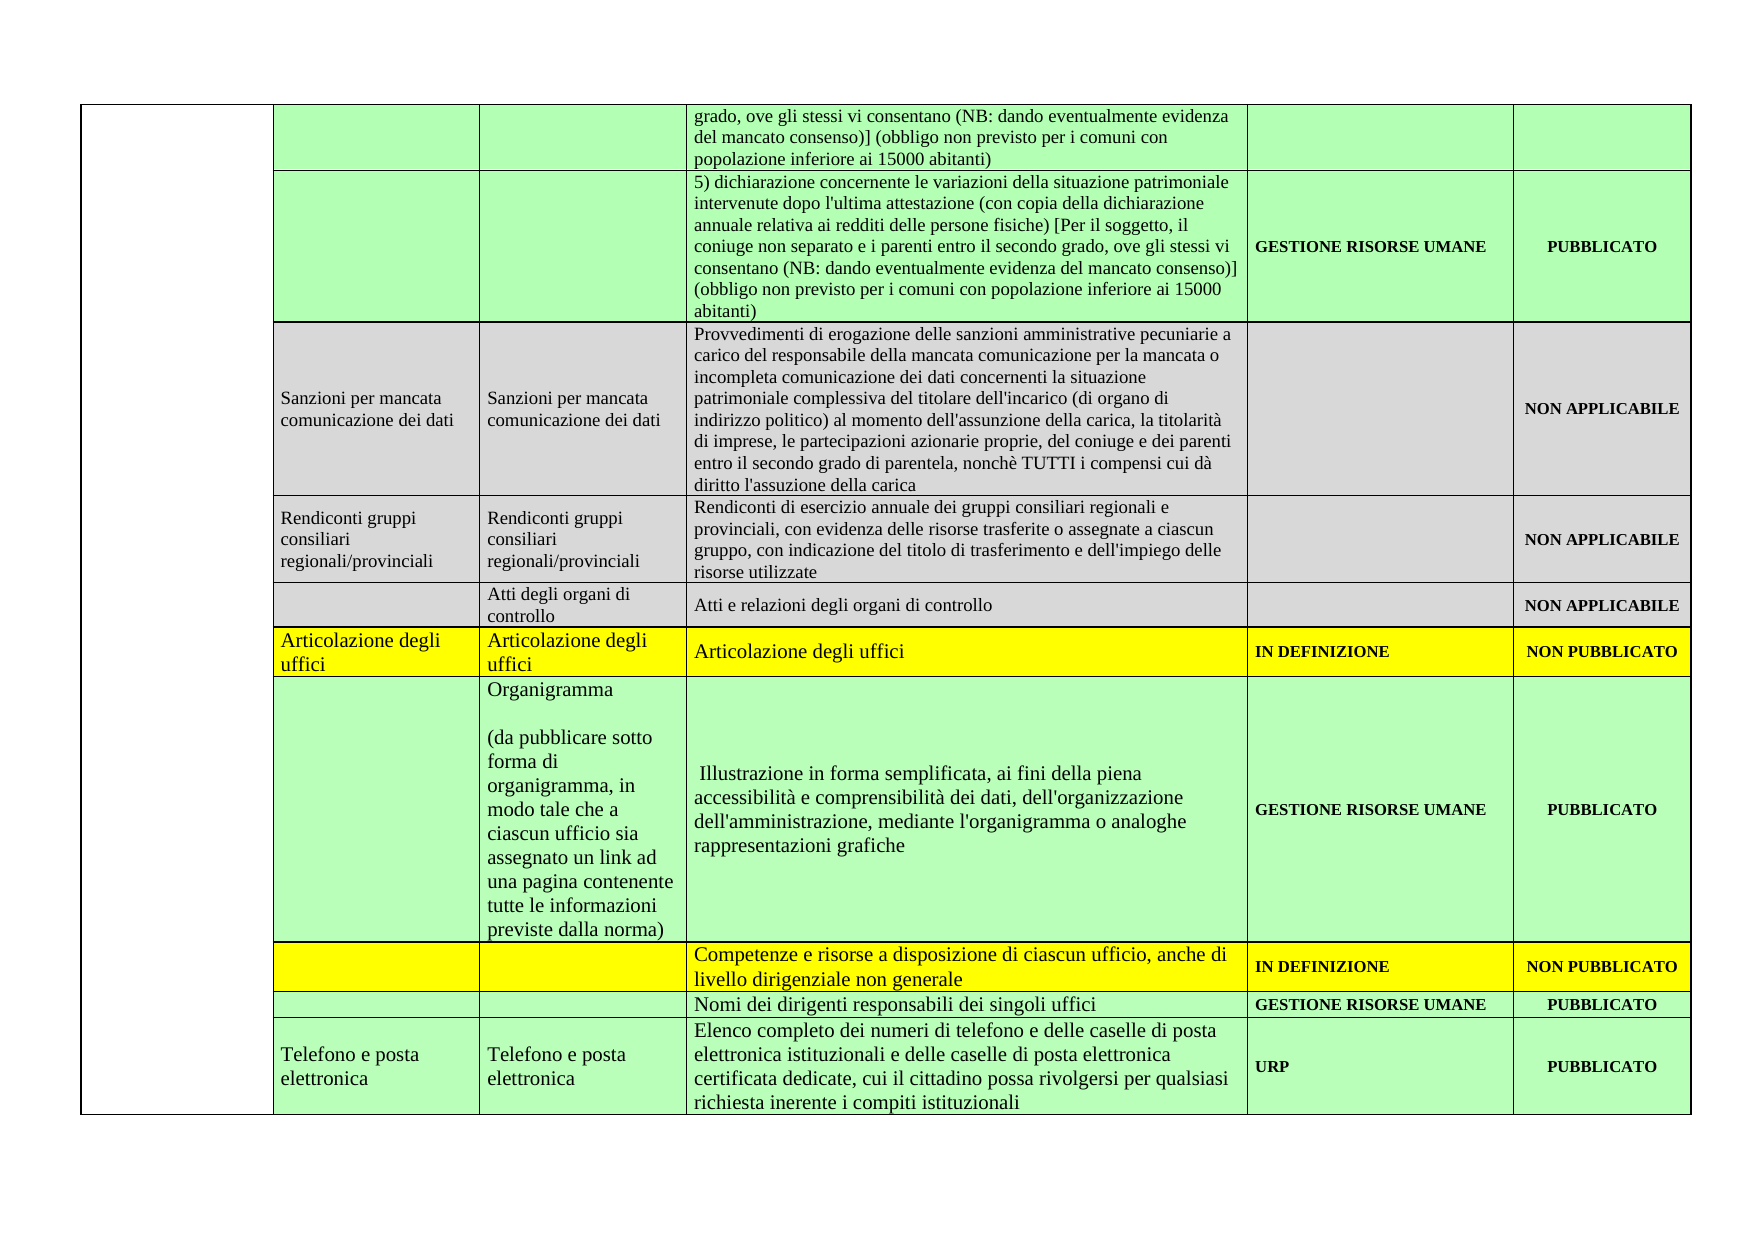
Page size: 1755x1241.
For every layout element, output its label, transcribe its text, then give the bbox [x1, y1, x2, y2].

table_cell Articolazione degli uffici [480, 628, 686, 676]
table_cell NON APPLICABILE [1514, 496, 1690, 582]
table_cell NON PUBBLICATO [1514, 628, 1690, 676]
table_cell Sanzioni per mancata comunicazione dei dati [480, 323, 686, 495]
table_cell [1248, 105, 1513, 169]
table_cell grado, ove gli stessi vi consentano (NB: dando eventualmente evidenza del mancato consenso)] (obbligo non previsto per i comuni con popolazione inferiore ai 15000 abitanti) [687, 105, 1247, 169]
table_cell [1248, 496, 1513, 582]
table_cell IN DEFINIZIONE [1248, 628, 1513, 676]
table_cell PUBBLICATO [1514, 992, 1690, 1017]
table_cell IN DEFINIZIONE [1248, 943, 1513, 991]
table_cell [274, 677, 479, 941]
table_cell Elenco completo dei numeri di telefono e delle caselle di posta elettronica istituzionali e delle caselle di posta elettronica certificata dedicate, cui il cittadino possa rivolgersi per qualsiasi richiesta inerente i compiti istituzionali [687, 1018, 1247, 1114]
table_cell Articolazione degli uffici [274, 628, 479, 676]
table_cell Rendiconti di esercizio annuale dei gruppi consiliari regionali e provinciali, con evidenza delle risorse trasferite o assegnate a ciascun gruppo, con indicazione del titolo di trasferimento e dell'impiego delle risorse utilizzate [687, 496, 1247, 582]
table_cell 5) dichiarazione concernente le variazioni della situazione patrimoniale intervenute dopo l'ultima attestazione (con copia della dichiarazione annuale relativa ai redditi delle persone fisiche) [Per il soggetto, il coniuge non separato e i parenti entro il secondo grado, ove gli stessi vi consentano (NB: dando eventualmente evidenza del mancato consenso)] (obbligo non previsto per i comuni con popolazione inferiore ai 15000 abitanti) [687, 171, 1247, 321]
table_cell PUBBLICATO [1514, 171, 1690, 321]
table_cell Rendiconti gruppi consiliari regionali/provinciali [274, 496, 479, 582]
table_cell NON APPLICABILE [1514, 583, 1690, 626]
table_cell [274, 105, 479, 169]
table_cell PUBBLICATO [1514, 1018, 1690, 1114]
table_cell [1514, 105, 1690, 169]
table_cell NON APPLICABILE [1514, 323, 1690, 495]
table_cell Rendiconti gruppi consiliari regionali/provinciali [480, 496, 686, 582]
table_cell [82, 105, 273, 1114]
table_cell Competenze e risorse a disposizione di ciascun ufficio, anche di livello dirigenziale non generale [687, 943, 1247, 991]
table_cell URP [1248, 1018, 1513, 1114]
table_cell Atti degli organi di controllo [480, 583, 686, 626]
table_cell Articolazione degli uffici [687, 628, 1247, 676]
table_cell Telefono e posta elettronica [274, 1018, 479, 1114]
table_cell [480, 943, 686, 991]
table_cell NON PUBBLICATO [1514, 943, 1690, 991]
table_cell PUBBLICATO [1514, 677, 1690, 941]
table_cell GESTIONE RISORSE UMANE [1248, 677, 1513, 941]
table_cell [1248, 583, 1513, 626]
table_cell Sanzioni per mancata comunicazione dei dati [274, 323, 479, 495]
table_cell [480, 171, 686, 321]
table_cell [274, 992, 479, 1017]
table_cell GESTIONE RISORSE UMANE [1248, 992, 1513, 1017]
table_cell Organigramma (da pubblicare sotto forma di organigramma, in modo tale che a ciascun ufficio sia assegnato un link ad una pagina contenente tutte le informazioni previste dalla norma) [480, 677, 686, 941]
table_cell Provvedimenti di erogazione delle sanzioni amministrative pecuniarie a carico del responsabile della mancata comunicazione per la mancata o incompleta comunicazione dei dati concernenti la situazione patrimoniale complessiva del titolare dell'incarico (di organo di indirizzo politico) al momento dell'assunzione della carica, la titolarità di imprese, le partecipazioni azionarie proprie, del coniuge e dei parenti entro il secondo grado di parentela, nonchè TUTTI i compensi cui dà diritto l'assuzione della carica [687, 323, 1247, 495]
table_cell Illustrazione in forma semplificata, ai fini della piena accessibilità e comprensibilità dei dati, dell'organizzazione dell'amministrazione, mediante l'organigramma o analoghe rappresentazioni grafiche [687, 677, 1247, 941]
table_cell Telefono e posta elettronica [480, 1018, 686, 1114]
table_cell [480, 992, 686, 1017]
table_cell [274, 583, 479, 626]
table_cell GESTIONE RISORSE UMANE [1248, 171, 1513, 321]
table_cell [274, 171, 479, 321]
table_cell [480, 105, 686, 169]
table_cell Atti e relazioni degli organi di controllo [687, 583, 1247, 626]
table_cell [1248, 323, 1513, 495]
table_cell Nomi dei dirigenti responsabili dei singoli uffici [687, 992, 1247, 1017]
table_cell [274, 943, 479, 991]
